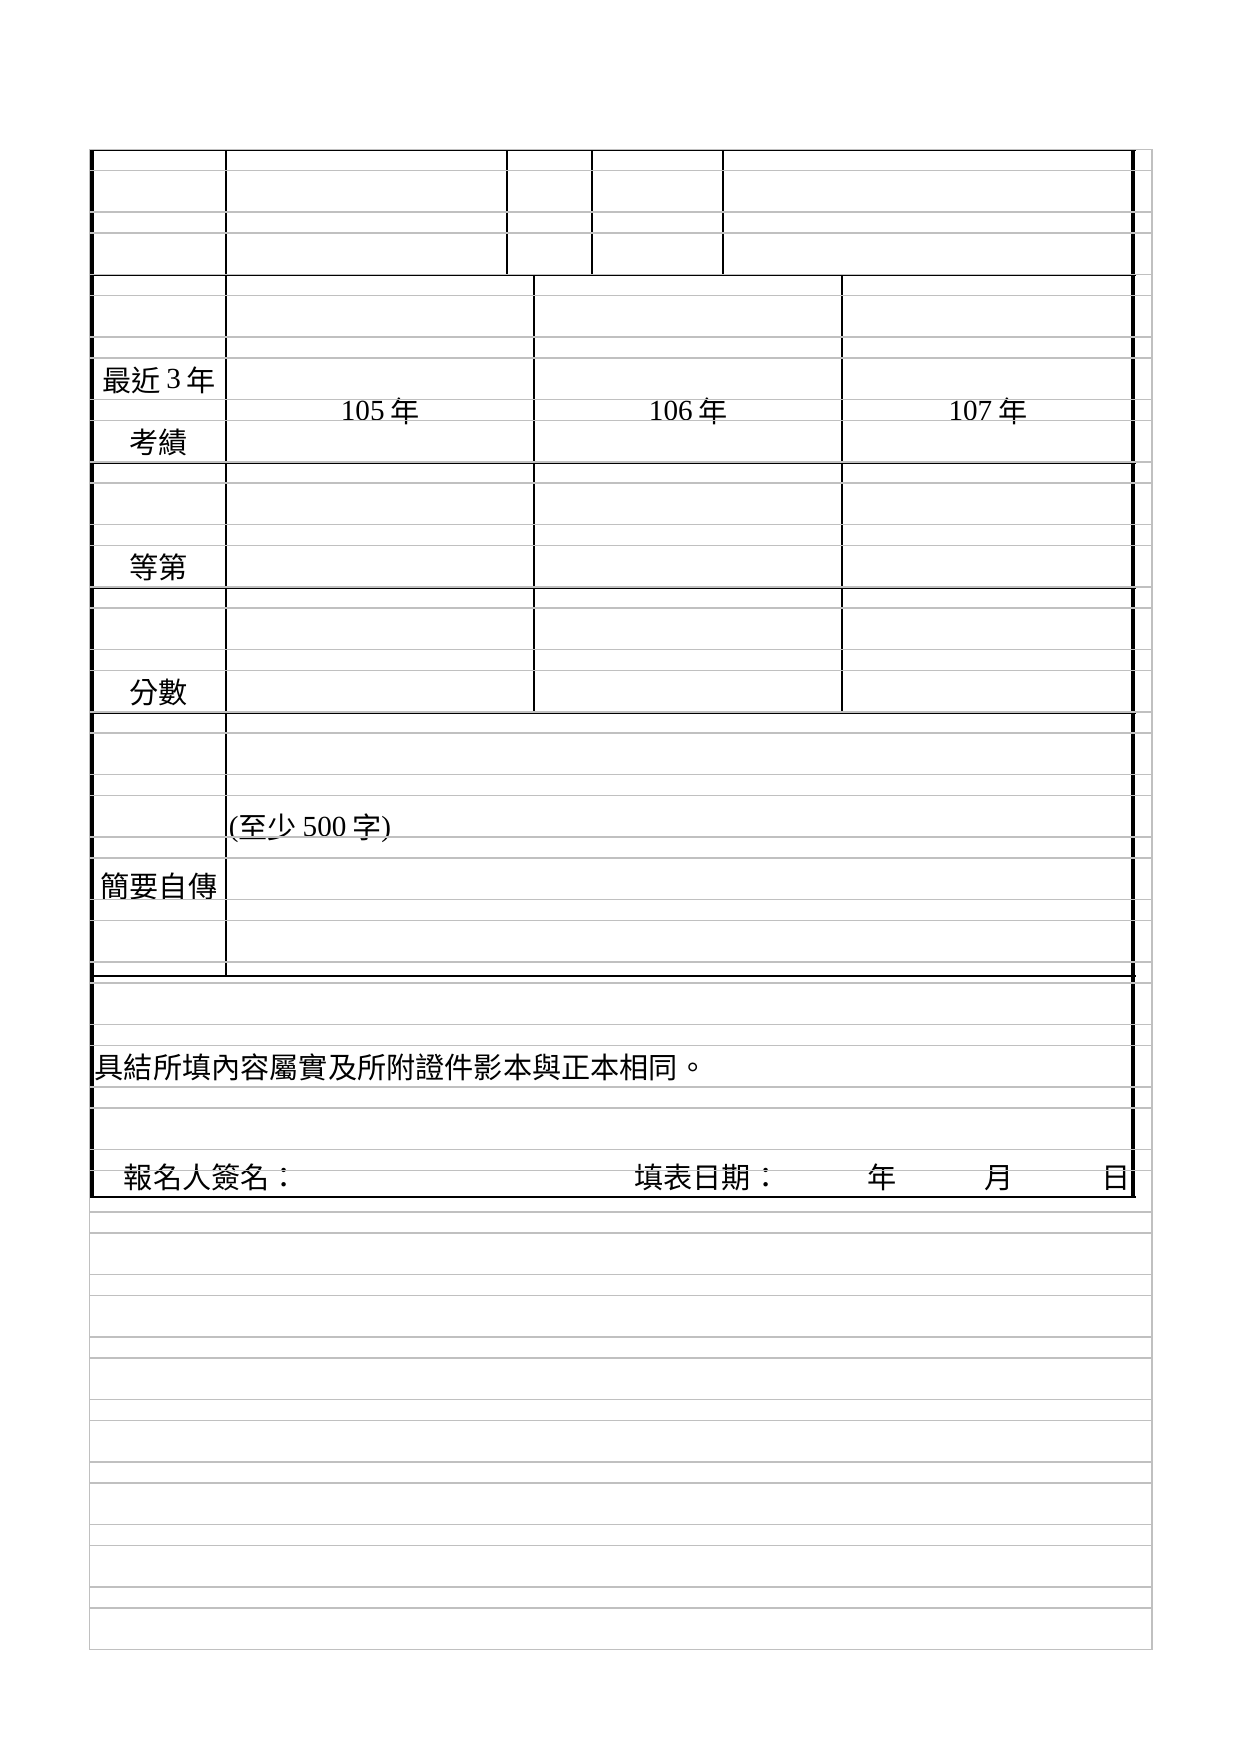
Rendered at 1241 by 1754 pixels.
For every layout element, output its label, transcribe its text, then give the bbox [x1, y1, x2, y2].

table_cell [94, 234, 225, 274]
table_cell [94, 151, 225, 170]
table_cell (至少500字) [227, 838, 1131, 857]
table_cell [724, 213, 1131, 232]
table_cell [94, 900, 225, 920]
table_cell [535, 525, 841, 545]
table_cell 105年 [359, 402, 366, 419]
table_cell 107年 [843, 421, 1131, 461]
table_cell (至少500字) [227, 859, 1131, 899]
table_cell 107年 [843, 359, 1131, 399]
table_cell (至少500字) [227, 900, 1131, 920]
table_cell [508, 171, 591, 211]
table_cell 具結所填內容屬實及所附證件影本與正本相同。 報名人簽名： 填表日期： 年 月 日 [94, 1088, 1131, 1107]
table_cell 106年 [535, 338, 841, 357]
table_cell [94, 525, 225, 545]
table_cell [227, 234, 506, 274]
table_cell 105年 [227, 276, 533, 295]
table_cell [508, 213, 591, 232]
table_cell [508, 234, 591, 274]
table_cell 最近3年 [94, 359, 225, 399]
table_cell [843, 650, 1131, 670]
table_cell [227, 151, 506, 170]
table_cell 簡要自傳 [94, 859, 225, 899]
table_cell 106年 [535, 276, 841, 295]
table_cell 具結所填內容屬實及所附證件影本與正本相同。 報名人簽名： 填表日期： 年 月 日 [94, 1025, 1131, 1045]
table_cell [535, 609, 841, 649]
table_cell [227, 464, 533, 482]
table_cell [227, 213, 506, 232]
table_cell [94, 650, 225, 670]
table_cell [843, 609, 1131, 649]
table_cell 106年 [535, 296, 841, 336]
table_cell 106年 [707, 400, 841, 420]
table_cell 106年 [535, 400, 713, 420]
table_cell [535, 546, 841, 586]
table_cell [724, 171, 1131, 211]
table_cell [94, 296, 225, 336]
table_cell (至少500字) [227, 714, 1131, 732]
table_cell [94, 734, 225, 774]
table_cell 105年 [227, 296, 533, 336]
table_cell [535, 464, 841, 482]
table_cell [593, 213, 722, 232]
table_cell [227, 671, 533, 711]
table_cell [94, 171, 225, 211]
table_cell [94, 775, 225, 795]
table_cell [94, 400, 225, 420]
table_cell 考績 [94, 421, 225, 461]
table_cell [508, 151, 591, 170]
table_cell 107年 [843, 338, 1131, 357]
table_cell [94, 213, 225, 232]
table_cell 具結所填內容屬實及所附證件影本與正本相同。 報名人簽名： 填表日期： 年 月 日 [94, 1150, 1131, 1170]
table_cell [843, 671, 1131, 711]
table_cell 具結所填內容屬實及所附證件影本與正本相同。 報名人簽名： 填表日期： 年 月 日 [94, 1171, 1131, 1196]
table_cell [843, 525, 1131, 545]
table_cell [94, 921, 225, 961]
table_cell [94, 796, 225, 836]
table_cell [227, 589, 533, 607]
table_cell [724, 234, 1131, 274]
table_cell (至少500字) [227, 775, 1131, 795]
table_cell [94, 963, 225, 974]
table_cell [94, 714, 225, 732]
table_cell [94, 838, 225, 857]
table_cell [94, 338, 225, 357]
table_cell 105年 [227, 359, 533, 399]
table_cell 107年 [843, 400, 1013, 420]
table_cell [94, 276, 225, 295]
table_cell [94, 589, 225, 607]
table_cell [535, 484, 841, 524]
table_cell 具結所填內容屬實及所附證件影本與正本相同。 報名人簽名： 填表日期： 年 月 日 [94, 984, 1131, 1024]
table_cell 105年 [227, 421, 533, 461]
table_cell [94, 464, 225, 482]
table_cell 107年 [1007, 400, 1131, 420]
table_cell [843, 464, 1131, 482]
table_cell 105年 [399, 400, 533, 420]
table_cell [227, 484, 533, 524]
table_cell [227, 546, 533, 586]
table_cell [724, 151, 1131, 170]
table_cell [843, 589, 1131, 607]
table_cell [593, 171, 722, 211]
table_cell 105年 [227, 338, 533, 357]
table_cell [843, 546, 1131, 586]
table_cell (至少500字) [227, 921, 1131, 961]
table_cell [535, 650, 841, 670]
table_cell 等第 [94, 546, 225, 586]
table_cell 106年 [667, 402, 674, 419]
table_cell [593, 151, 722, 170]
table_cell [94, 484, 225, 524]
table_cell (至少500字) [227, 734, 1131, 774]
table_cell [227, 171, 506, 211]
table_cell [535, 589, 841, 607]
table_cell (至少500字) [227, 796, 1131, 836]
table_cell 107年 [843, 276, 1131, 295]
table_cell [227, 609, 533, 649]
table_cell [843, 484, 1131, 524]
table_cell (至少500字) [227, 963, 1131, 974]
table_cell 106年 [535, 421, 841, 461]
table_cell [535, 671, 841, 711]
table_cell 107年 [843, 296, 1131, 336]
table_cell 分數 [94, 671, 225, 711]
table_cell 具結所填內容屬實及所附證件影本與正本相同。 報名人簽名： 填表日期： 年 月 日 [94, 1109, 1131, 1149]
table_cell [227, 650, 533, 670]
table_cell 107年 [967, 402, 974, 419]
table_cell 105年 [227, 400, 405, 420]
table_cell [227, 525, 533, 545]
table_cell 具結所填內容屬實及所附證件影本與正本相同。 報名人簽名： 填表日期： 年 月 日 [94, 1046, 1131, 1086]
table_cell 具結所填內容屬實及所附證件影本與正本相同。 報名人簽名： 填表日期： 年 月 日 [94, 977, 1131, 982]
table_cell [593, 234, 722, 274]
table_cell 106年 [535, 359, 841, 399]
table_cell [94, 609, 225, 649]
